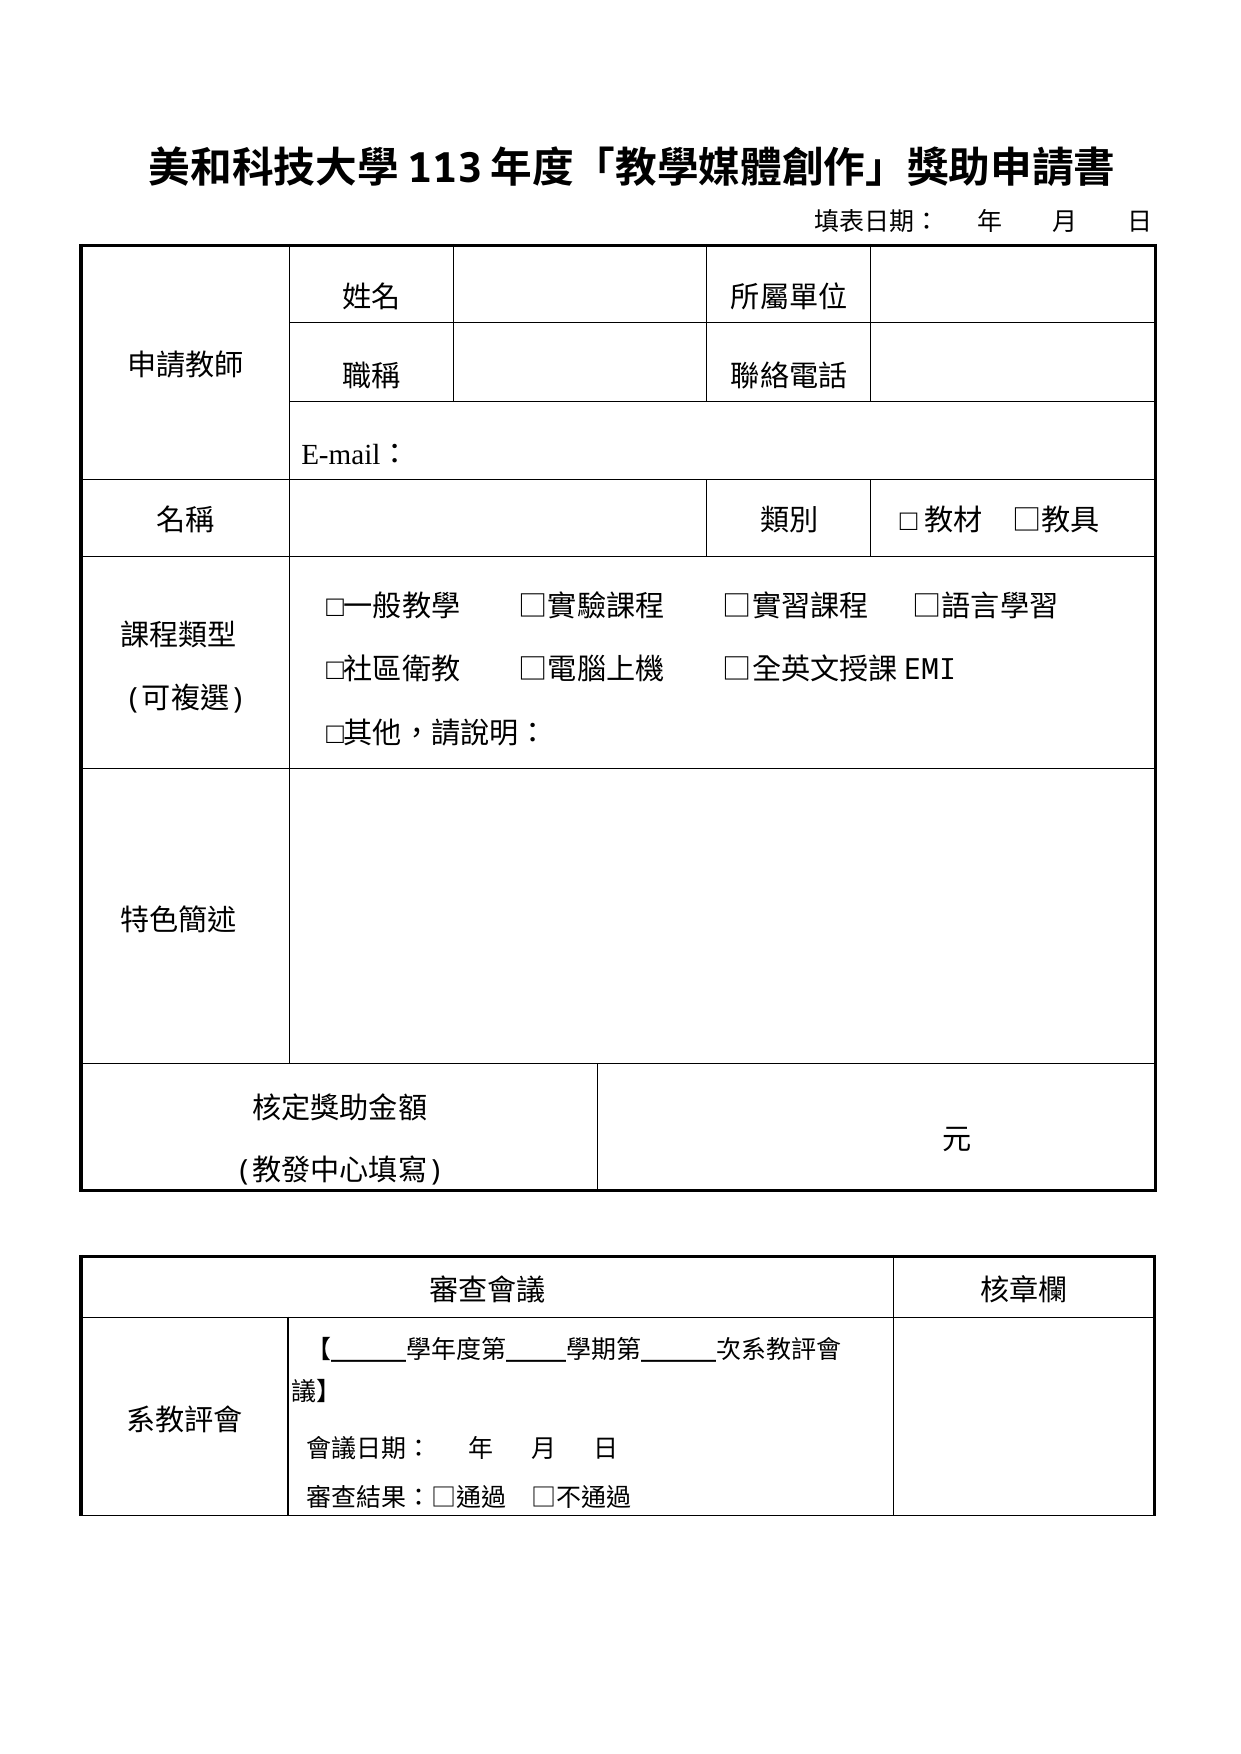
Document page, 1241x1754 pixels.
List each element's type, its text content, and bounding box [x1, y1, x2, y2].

table_header 姓名 [290, 247, 453, 322]
table_cell □ 教材 □教具 [871, 480, 1154, 556]
table_header [871, 247, 1154, 322]
table_cell 系教評會 [83, 1318, 287, 1515]
table_cell 核定獎助金額 (教發中心填寫) [83, 1064, 597, 1189]
table_header 申請教師 [83, 247, 289, 479]
table_cell 特色簡述 [83, 769, 289, 1063]
table_cell 元 [598, 1064, 1154, 1189]
table_header 所屬單位 [707, 247, 870, 322]
table_cell 聯絡電話 [707, 323, 870, 401]
table_cell 課程類型 (可複選) [83, 557, 289, 768]
table_cell E-mail： [290, 402, 1154, 479]
table_header [454, 247, 706, 322]
table_cell 職稱 [290, 323, 453, 401]
table_cell [290, 769, 1154, 1063]
table_cell 名稱 [83, 480, 289, 556]
table_cell [871, 323, 1154, 401]
text 填表日期： 年 月 日 [112, 201, 1152, 237]
table_cell [454, 323, 706, 401]
table_cell [894, 1318, 1153, 1515]
table_cell [290, 480, 706, 556]
table_cell □一般教學 □實驗課程 □實習課程 □語言學習 □社區衛教 □電腦上機 □全英文授課EMI □其他，請說明： [290, 557, 1154, 768]
table_cell 類別 [707, 480, 870, 556]
table_header 核章欄 [894, 1258, 1153, 1317]
text 美和科技大學113年度「教學媒體創作」獎助申請書 [112, 134, 1152, 195]
table_header 審查會議 [83, 1258, 893, 1317]
table_cell 【_____學年度第____學期第_____次系教評會議】 會議日期： 年 月 日 審查結果：□通過 □不通過 [289, 1318, 893, 1515]
